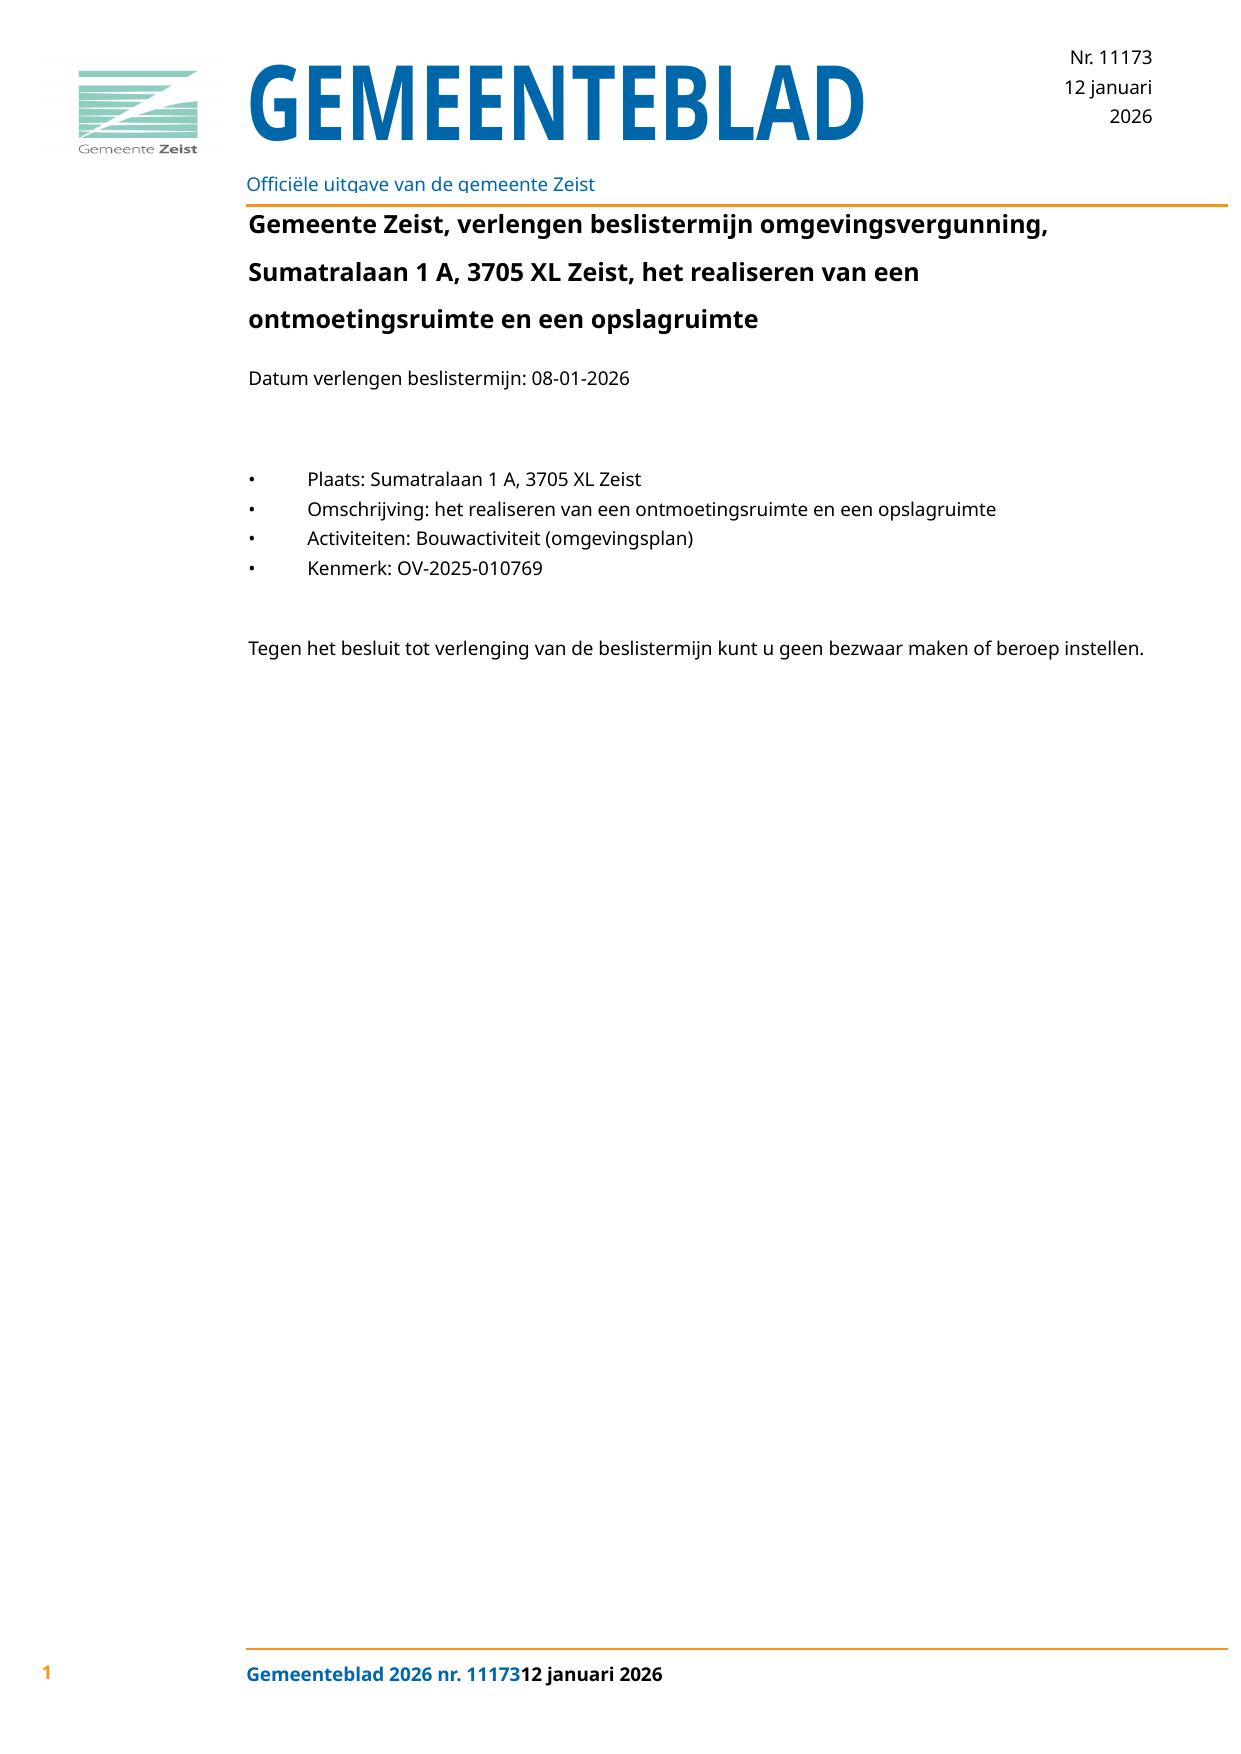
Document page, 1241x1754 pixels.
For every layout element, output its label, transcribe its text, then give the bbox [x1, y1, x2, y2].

list Omschrijving: het realiseren van een ontmoetingsruimte en een opslagruimte [248, 496, 1152, 522]
text Gemeente Zeist, verlengen beslistermijn omgevingsvergunning, Sumatralaan 1 A, 3705 XL Zeist, het realiseren van een ontmoetingsruimte en een opslagruimte [248, 207, 1152, 336]
text Tegen het besluit tot verlenging van de beslistermijn kunt u geen bezwaar maken of beroep instellen. [248, 635, 1152, 661]
list Kenmerk: OV-2025-010769 [248, 555, 1152, 581]
text Datum verlengen beslistermijn: 08-01-2026 [248, 366, 1152, 391]
picture [41, 47, 231, 172]
list Activiteiten: Bouwactiviteit (omgevingsplan) [248, 526, 1152, 551]
list Plaats: Sumatralaan 1 A, 3705 XL Zeist [248, 466, 1152, 492]
